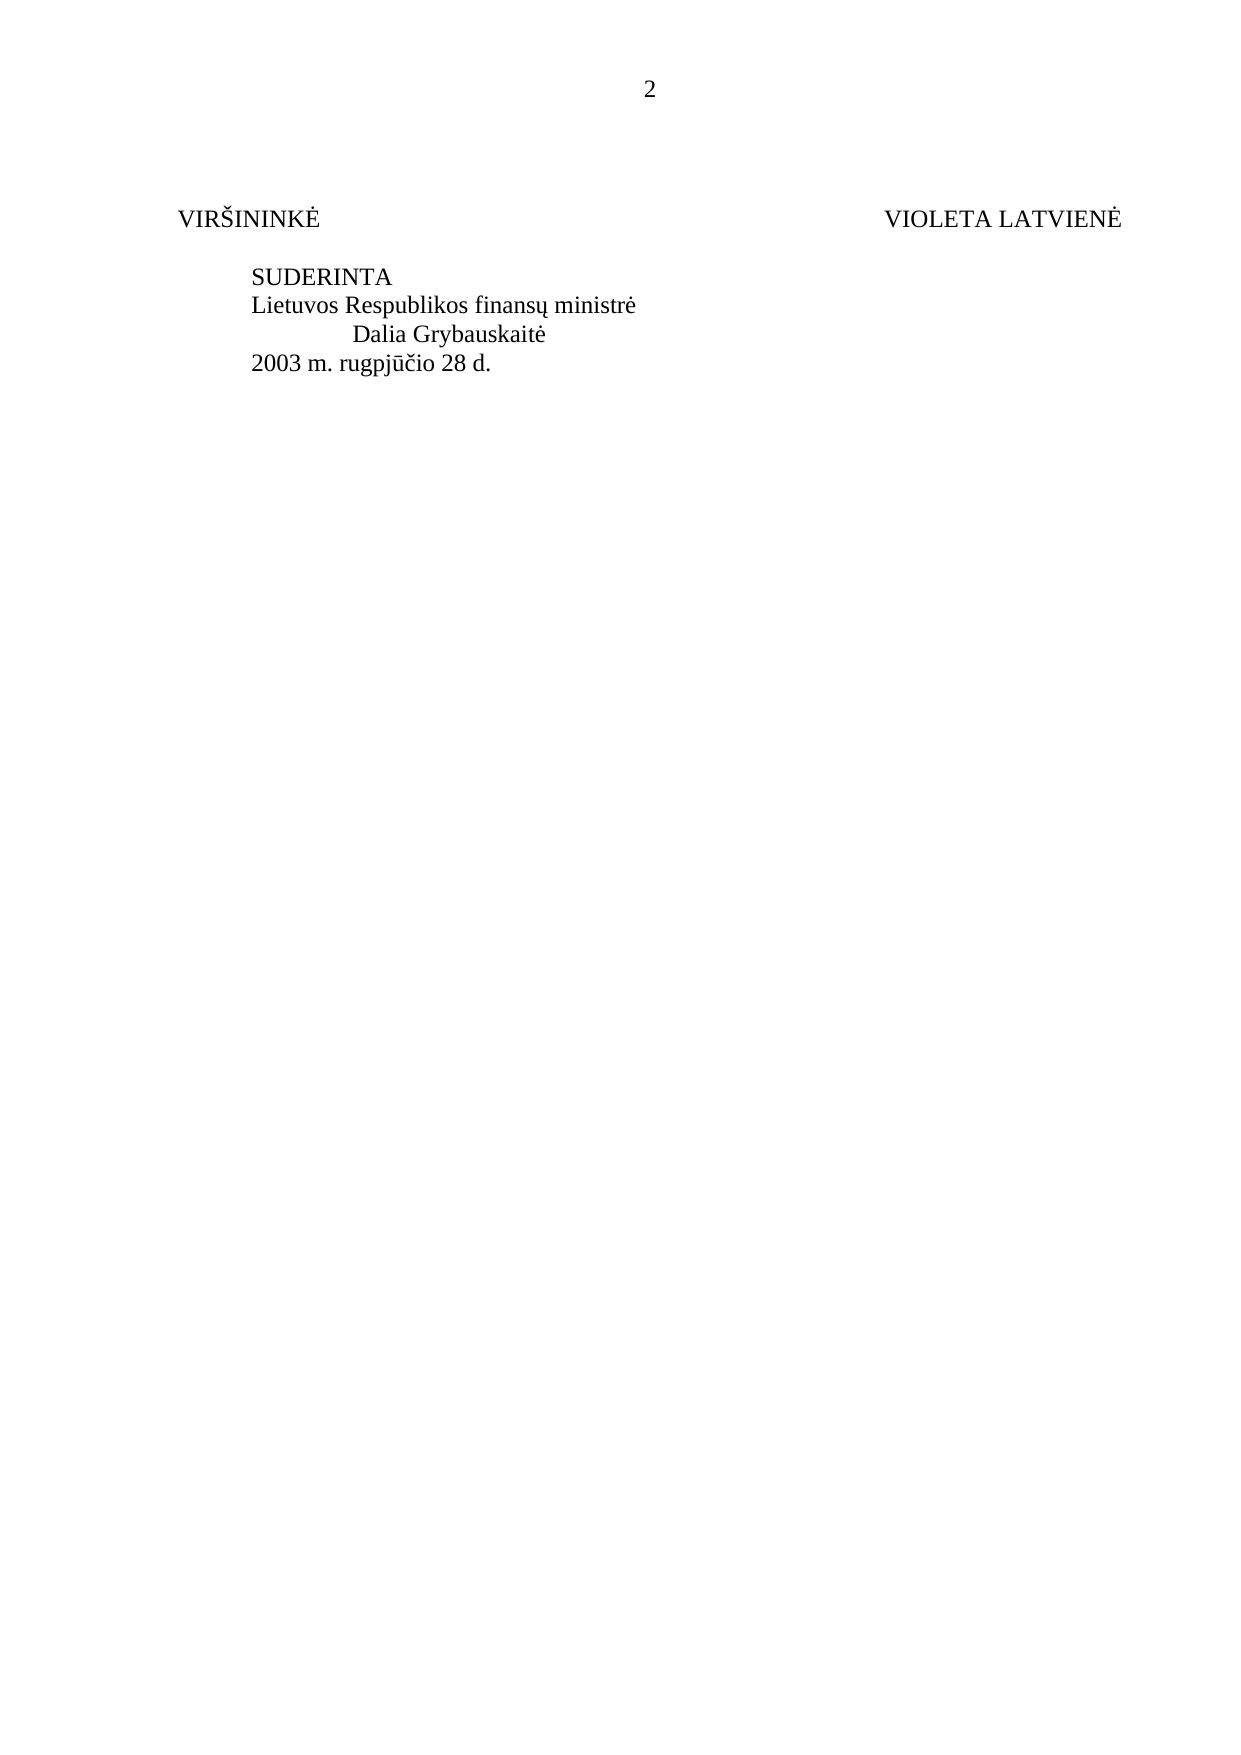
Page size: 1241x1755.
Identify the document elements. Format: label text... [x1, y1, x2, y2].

text SUDERINTA [177, 262, 1122, 291]
text 2003 m. rugpjūčio 28 d. [177, 348, 1122, 377]
text VIRŠININKĖ VIOLETA LATVIENĖ [177, 204, 1122, 233]
text Dalia Grybauskaitė [177, 319, 1122, 348]
text Lietuvos Respublikos finansų ministrė [177, 291, 1122, 319]
